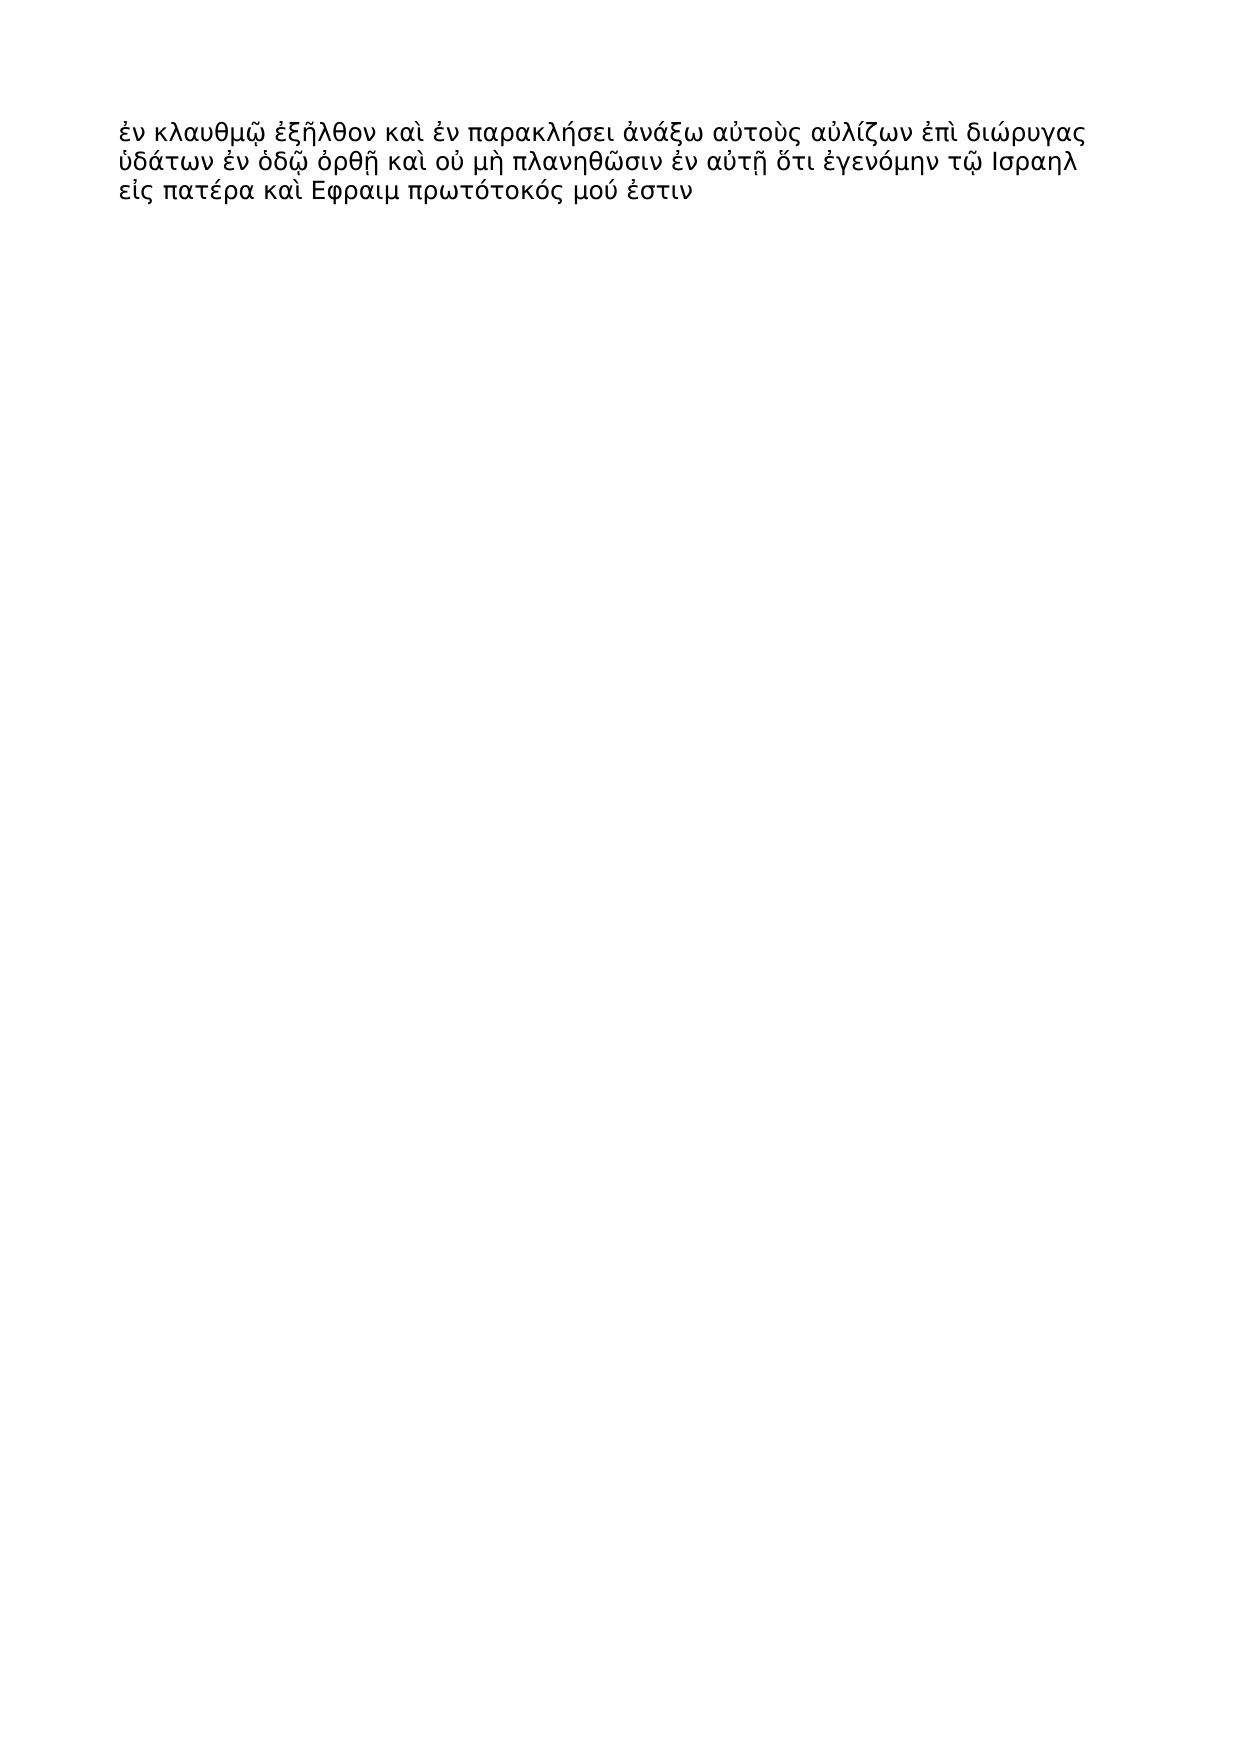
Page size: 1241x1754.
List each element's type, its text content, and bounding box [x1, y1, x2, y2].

text ἐν κλαυθμῷ ἐξῆλθον καὶ ἐν παρακλήσει ἀνάξω αὐτοὺς αὐλίζων ἐπὶ διώρυγας ὑδάτων ἐν ὁδῷ ὀρθῇ καὶ οὐ μὴ πλανηθῶσιν ἐν αὐτῇ ὅτι ἐγενόμην τῷ Ισραηλ εἰς πατέρα καὶ Εφραιμ πρωτότοκός μού ἐστιν [118, 118, 1122, 206]
